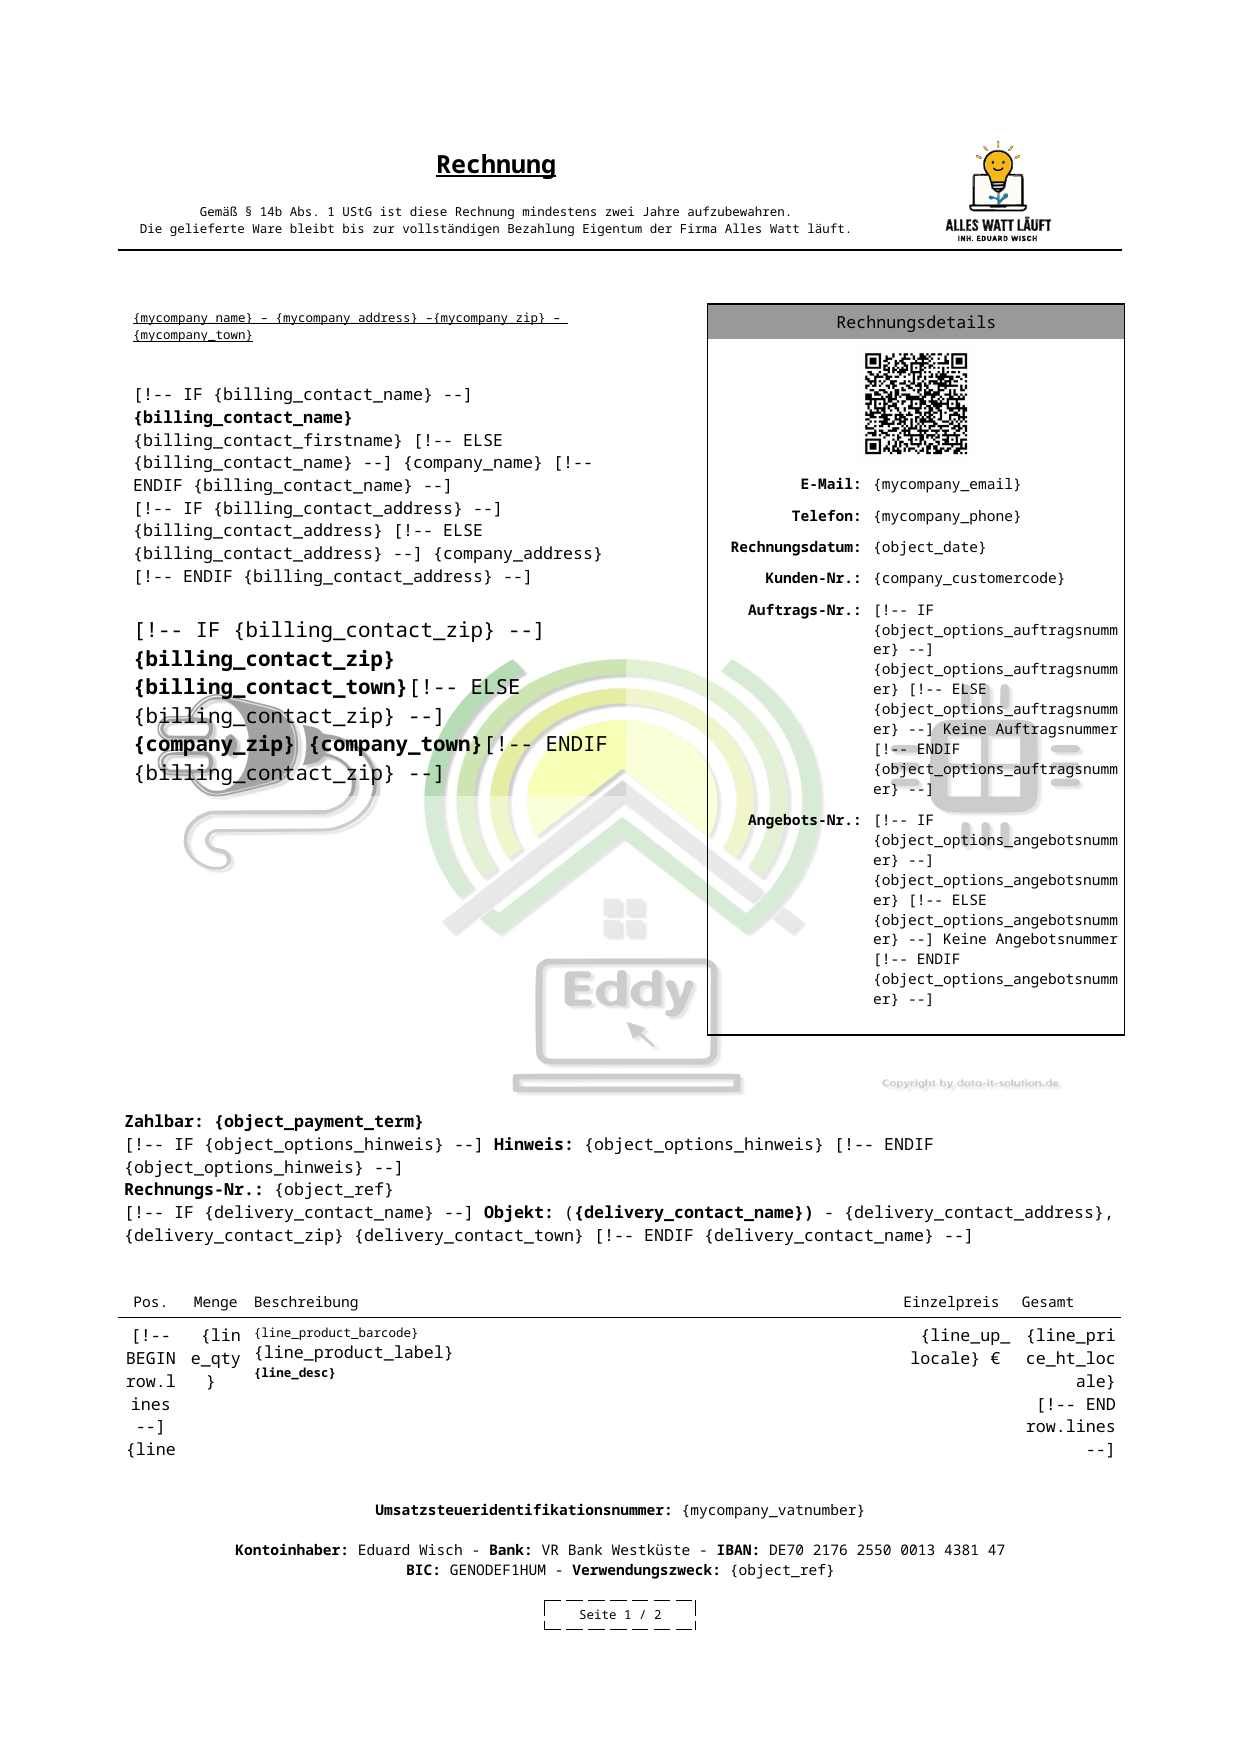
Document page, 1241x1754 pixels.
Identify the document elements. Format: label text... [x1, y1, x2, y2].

table_cell Kunden-Nr.: [708, 562, 867, 594]
text [!-- IF {billing_contact_zip} --] {billing_contact_zip} {billing_contact_town}[!-- ELSE {billing_contact_zip} --] {company_zip} {company_town}[!-- ENDIF {billing_contact_zip} --] [133, 616, 617, 786]
text {mycompany_name} – {mycompany_address} –{mycompany_zip} – {mycompany_town} [133, 309, 617, 343]
table_header Menge [183, 1286, 248, 1317]
table_header Zahlbar: {object_payment_term} [!-- IF {object_options_hinweis} --] Hinweis: {object_options_hinweis} [!-- ENDIF {object_options_hinweis} --] Rechnungs-Nr.: {object_ref} [!-- IF {delivery_contact_name} --] Objekt: ({delivery_contact_name}) - {delivery_contact_address}, {delivery_contact_zip} {delivery_contact_town} [!-- ENDIF {delivery_contact_name} --] [118, 1104, 1121, 1252]
table_header Beschreibung [248, 1286, 897, 1317]
table_cell Angebots-Nr.: [708, 804, 867, 1034]
table_cell [!-- BEGIN row.lines --]{line [118, 1318, 183, 1466]
table_cell [708, 339, 1124, 468]
table_header Rechnungsdetails [708, 305, 1124, 339]
table_cell {line_qty} [183, 1318, 248, 1466]
picture [856, 344, 976, 463]
table_cell {line_price_ht_locale} [!-- END row.lines --] [1016, 1318, 1121, 1466]
table_header Einzelpreis [897, 1286, 1016, 1317]
table_cell [!-- IF {object_options_angebotsnummer} --] {object_options_angebotsnummer} [!-- ELSE {object_options_angebotsnummer} --] Keine Angebotsnummer [!-- ENDIF {object_options_angebotsnummer} --] [867, 804, 1124, 1034]
table_cell {line_product_barcode} {line_product_label} {line_desc} [248, 1318, 897, 1466]
table_cell {company_customercode} [867, 562, 1124, 594]
table_cell Auftrags-Nr.: [708, 594, 867, 804]
text [!-- IF {billing_contact_name} --] {billing_contact_name} [133, 383, 617, 428]
table_cell E-Mail: [708, 468, 867, 499]
table_cell {line_up_locale} € [897, 1318, 1016, 1466]
table_cell Telefon: [708, 500, 867, 531]
table_cell {mycompany_email} [867, 468, 1124, 499]
text [!-- IF {billing_contact_address} --] {billing_contact_address} [!-- ELSE {billing_contact_address} --] {company_address} [!-- ENDIF {billing_contact_address} --] [133, 496, 617, 587]
table_header Pos. [118, 1286, 183, 1317]
text {billing_contact_firstname} [!-- ELSE {billing_contact_name} --] {company_name} [!-- ENDIF {billing_contact_name} --] [133, 428, 617, 496]
table_cell {mycompany_phone} [867, 500, 1124, 531]
table_cell {object_date} [867, 531, 1124, 562]
table_cell Rechnungsdatum: [708, 531, 867, 562]
table_header Gesamt [1016, 1286, 1121, 1317]
table_cell [!-- IF {object_options_auftragsnummer} --] {object_options_auftragsnummer} [!-- ELSE {object_options_auftragsnummer} --] Keine Auftragsnummer [!-- ENDIF {object_options_auftragsnummer} --] [867, 594, 1124, 804]
